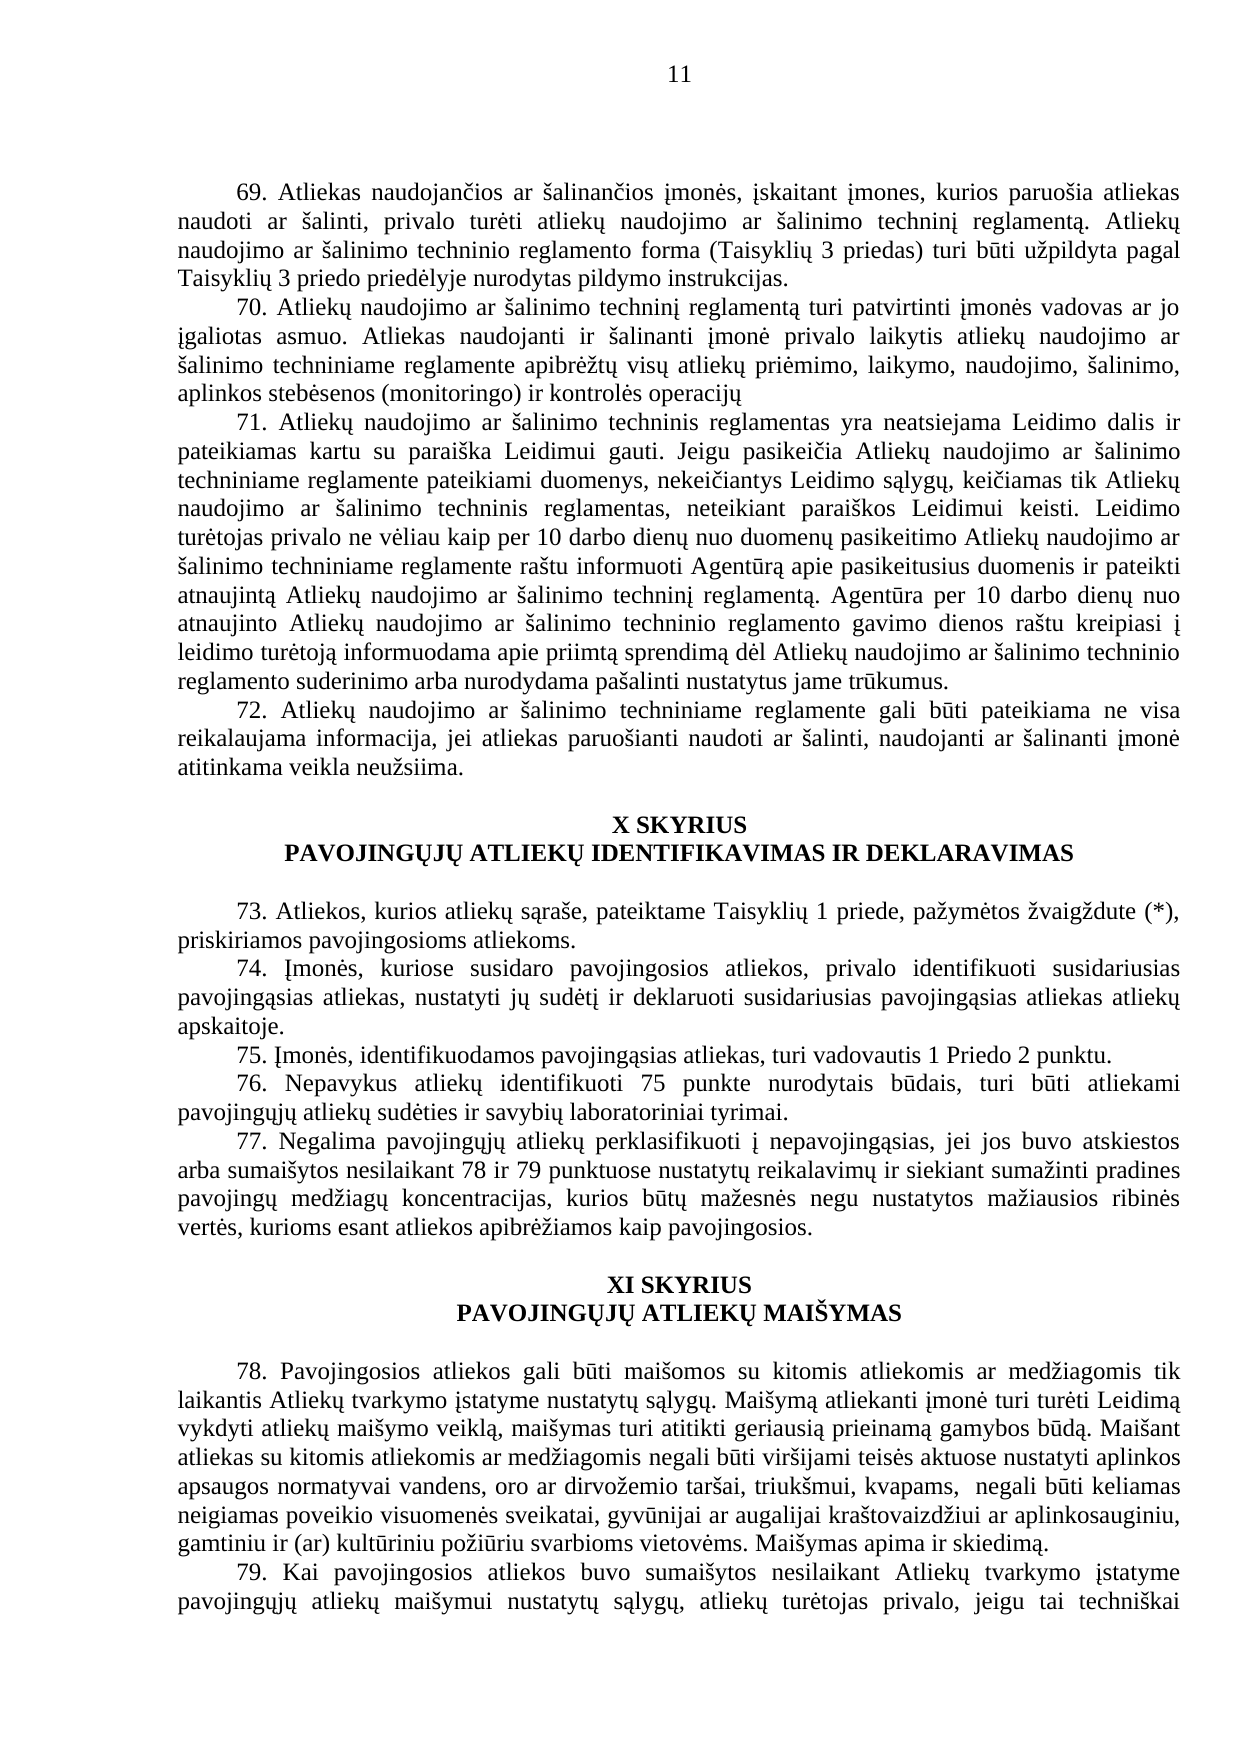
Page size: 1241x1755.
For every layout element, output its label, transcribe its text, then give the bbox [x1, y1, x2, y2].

text 78. Pavojingosios atliekos gali būti maišomos su kitomis atliekomis ar medžiagomis tik laikantis Atliekų tvarkymo įstatyme nustatytų sąlygų. Maišymą atliekanti įmonė turi turėti Leidimą vykdyti atliekų maišymo veiklą, maišymas turi atitikti geriausią prieinamą gamybos būdą. Maišant atliekas su kitomis atliekomis ar medžiagomis negali būti viršijami teisės aktuose nustatyti aplinkos apsaugos normatyvai vandens, oro ar dirvožemio taršai, triukšmui, kvapams, negali būti keliamas neigiamas poveikio visuomenės sveikatai, gyvūnijai ar augalijai kraštovaizdžiui ar aplinkosauginiu, gamtiniu ir (ar) kultūriniu požiūriu svarbioms vietovėms. Maišymas apima ir skiedimą. [177, 1356, 1181, 1557]
text 79. Kai pavojingosios atliekos buvo sumaišytos nesilaikant Atliekų tvarkymo įstatyme pavojingųjų atliekų maišymui nustatytų sąlygų, atliekų turėtojas privalo, jeigu tai techniškai [177, 1557, 1181, 1615]
text 73. Atliekos, kurios atliekų sąraše, pateiktame Taisyklių 1 priede, pažymėtos žvaigždute (*), priskiriamos pavojingosioms atliekoms. [177, 896, 1181, 953]
text 76. Nepavykus atliekų identifikuoti 75 punkte nurodytais būdais, turi būti atliekami pavojingųjų atliekų sudėties ir savybių laboratoriniai tyrimai. [177, 1068, 1181, 1126]
text 69. Atliekas naudojančios ar šalinančios įmonės, įskaitant įmones, kurios paruošia atliekas naudoti ar šalinti, privalo turėti atliekų naudojimo ar šalinimo techninį reglamentą. Atliekų naudojimo ar šalinimo techninio reglamento forma (Taisyklių 3 priedas) turi būti užpildyta pagal Taisyklių 3 priedo priedėlyje nurodytas pildymo instrukcijas. [177, 177, 1181, 292]
text 74. Įmonės, kuriose susidaro pavojingosios atliekos, privalo identifikuoti susidariusias pavojingąsias atliekas, nustatyti jų sudėtį ir deklaruoti susidariusias pavojingąsias atliekas atliekų apskaitoje. [177, 953, 1181, 1040]
text 72. Atliekų naudojimo ar šalinimo techniniame reglamente gali būti pateikiama ne visa reikalaujama informacija, jei atliekas paruošianti naudoti ar šalinti, naudojanti ar šalinanti įmonė atitinkama veikla neužsiima. [177, 695, 1181, 781]
text PAVOJINGŲJŲ ATLIEKŲ IDENTIFIKAVIMAS IR DEKLARAVIMAS [177, 838, 1181, 867]
text 71. Atliekų naudojimo ar šalinimo techninis reglamentas yra neatsiejama Leidimo dalis ir pateikiamas kartu su paraiška Leidimui gauti. Jeigu pasikeičia Atliekų naudojimo ar šalinimo techniniame reglamente pateikiami duomenys, nekeičiantys Leidimo sąlygų, keičiamas tik Atliekų naudojimo ar šalinimo techninis reglamentas, neteikiant paraiškos Leidimui keisti. Leidimo turėtojas privalo ne vėliau kaip per 10 darbo dienų nuo duomenų pasikeitimo Atliekų naudojimo ar šalinimo techniniame reglamente raštu informuoti Agentūrą apie pasikeitusius duomenis ir pateikti atnaujintą Atliekų naudojimo ar šalinimo techninį reglamentą. Agentūra per 10 darbo dienų nuo atnaujinto Atliekų naudojimo ar šalinimo techninio reglamento gavimo dienos raštu kreipiasi į leidimo turėtoją informuodama apie priimtą sprendimą dėl Atliekų naudojimo ar šalinimo techninio reglamento suderinimo arba nurodydama pašalinti nustatytus jame trūkumus. [177, 407, 1181, 695]
text 75. Įmonės, identifikuodamos pavojingąsias atliekas, turi vadovautis 1 Priedo 2 punktu. [177, 1040, 1181, 1068]
text 70. Atliekų naudojimo ar šalinimo techninį reglamentą turi patvirtinti įmonės vadovas ar jo įgaliotas asmuo. Atliekas naudojanti ir šalinanti įmonė privalo laikytis atliekų naudojimo ar šalinimo techniniame reglamente apibrėžtų visų atliekų priėmimo, laikymo, naudojimo, šalinimo, aplinkos stebėsenos (monitoringo) ir kontrolės operacijų [177, 292, 1181, 407]
text PAVOJINGŲJŲ ATLIEKŲ MAIŠYMAS [177, 1298, 1181, 1327]
text X SKYRIUS [177, 810, 1181, 838]
text 77. Negalima pavojingųjų atliekų perklasifikuoti į nepavojingąsias, jei jos buvo atskiestos arba sumaišytos nesilaikant 78 ir 79 punktuose nustatytų reikalavimų ir siekiant sumažinti pradines pavojingų medžiagų koncentracijas, kurios būtų mažesnės negu nustatytos mažiausios ribinės vertės, kurioms esant atliekos apibrėžiamos kaip pavojingosios. [177, 1126, 1181, 1241]
text XI SKYRIUS [177, 1270, 1181, 1298]
